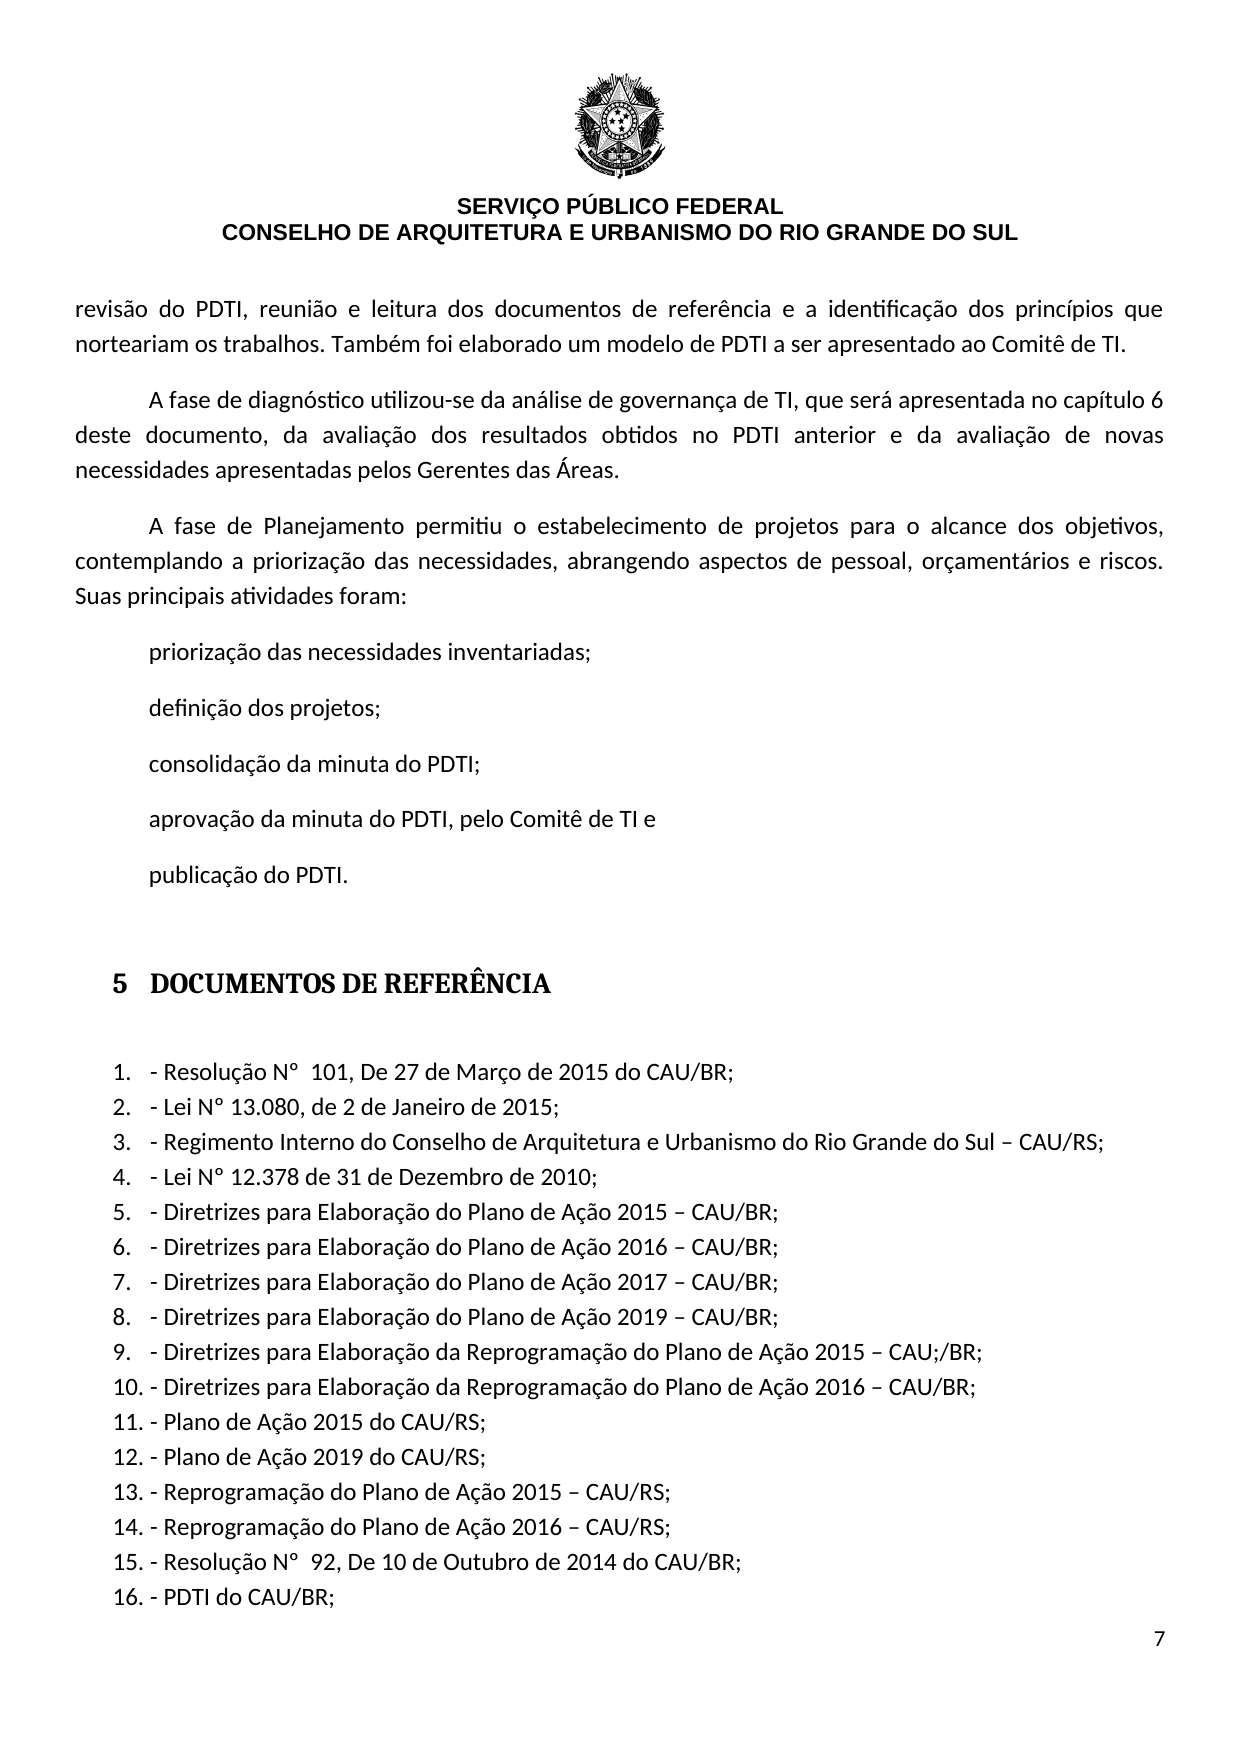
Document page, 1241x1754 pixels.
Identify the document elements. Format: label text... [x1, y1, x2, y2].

text A fase de Planejamento permitiu o estabelecimento de projetos para o alcance dos objetivos, contemplando a priorização das necessidades, abrangendo aspectos de pessoal, orçamentários e riscos. Suas principais atividades foram: [75, 510, 1165, 611]
list - Plano de Ação 2015 do CAU/RS; [112, 1406, 1165, 1437]
list - Resolução Nº 101, De 27 de Março de 2015 do CAU/BR; [112, 1056, 1165, 1087]
text definição dos projetos; [75, 692, 1165, 722]
text A fase de diagnóstico utilizou-se da análise de governança de TI, que será apresentada no capítulo 6 deste documento, da avaliação dos resultados obtidos no PDTI anterior e da avaliação de novas necessidades apresentadas pelos Gerentes das Áreas. [75, 384, 1165, 485]
text publicação do PDTI. [75, 859, 1165, 890]
list - Lei Nº 12.378 de 31 de Dezembro de 2010; [112, 1161, 1165, 1192]
list - Reprogramação do Plano de Ação 2015 – CAU/RS; [112, 1476, 1165, 1507]
list - Regimento Interno do Conselho de Arquitetura e Urbanismo do Rio Grande do Sul – CAU/RS; [112, 1126, 1165, 1157]
text aprovação da minuta do PDTI, pelo Comitê de TI e [75, 804, 1165, 834]
list - PDTI do CAU/BR; [112, 1581, 1165, 1612]
list - Resolução Nº 92, De 10 de Outubro de 2014 do CAU/BR; [112, 1546, 1165, 1577]
list - Plano de Ação 2019 do CAU/RS; [112, 1441, 1165, 1472]
list - Lei Nº 13.080, de 2 de Janeiro de 2015; [112, 1091, 1165, 1122]
list - Diretrizes para Elaboração do Plano de Ação 2016 – CAU/BR; [112, 1231, 1165, 1262]
list - Diretrizes para Elaboração da Reprogramação do Plano de Ação 2016 – CAU/BR; [112, 1371, 1165, 1402]
text consolidação da minuta do PDTI; [75, 748, 1165, 778]
list - Diretrizes para Elaboração do Plano de Ação 2015 – CAU/BR; [112, 1196, 1165, 1227]
text revisão do PDTI, reunião e leitura dos documentos de referência e a identificação dos princípios que norteariam os trabalhos. Também foi elaborado um modelo de PDTI a ser apresentado ao Comitê de TI. [75, 294, 1165, 359]
subtitle DOCUMENTOS DE REFERÊNCIA [112, 967, 1165, 1001]
text priorização das necessidades inventariadas; [75, 636, 1165, 667]
list - Diretrizes para Elaboração do Plano de Ação 2017 – CAU/BR; [112, 1266, 1165, 1297]
list - Diretrizes para Elaboração da Reprogramação do Plano de Ação 2015 – CAU;/BR; [112, 1336, 1165, 1367]
list - Diretrizes para Elaboração do Plano de Ação 2019 – CAU/BR; [112, 1301, 1165, 1332]
list - Reprogramação do Plano de Ação 2016 – CAU/RS; [112, 1511, 1165, 1542]
